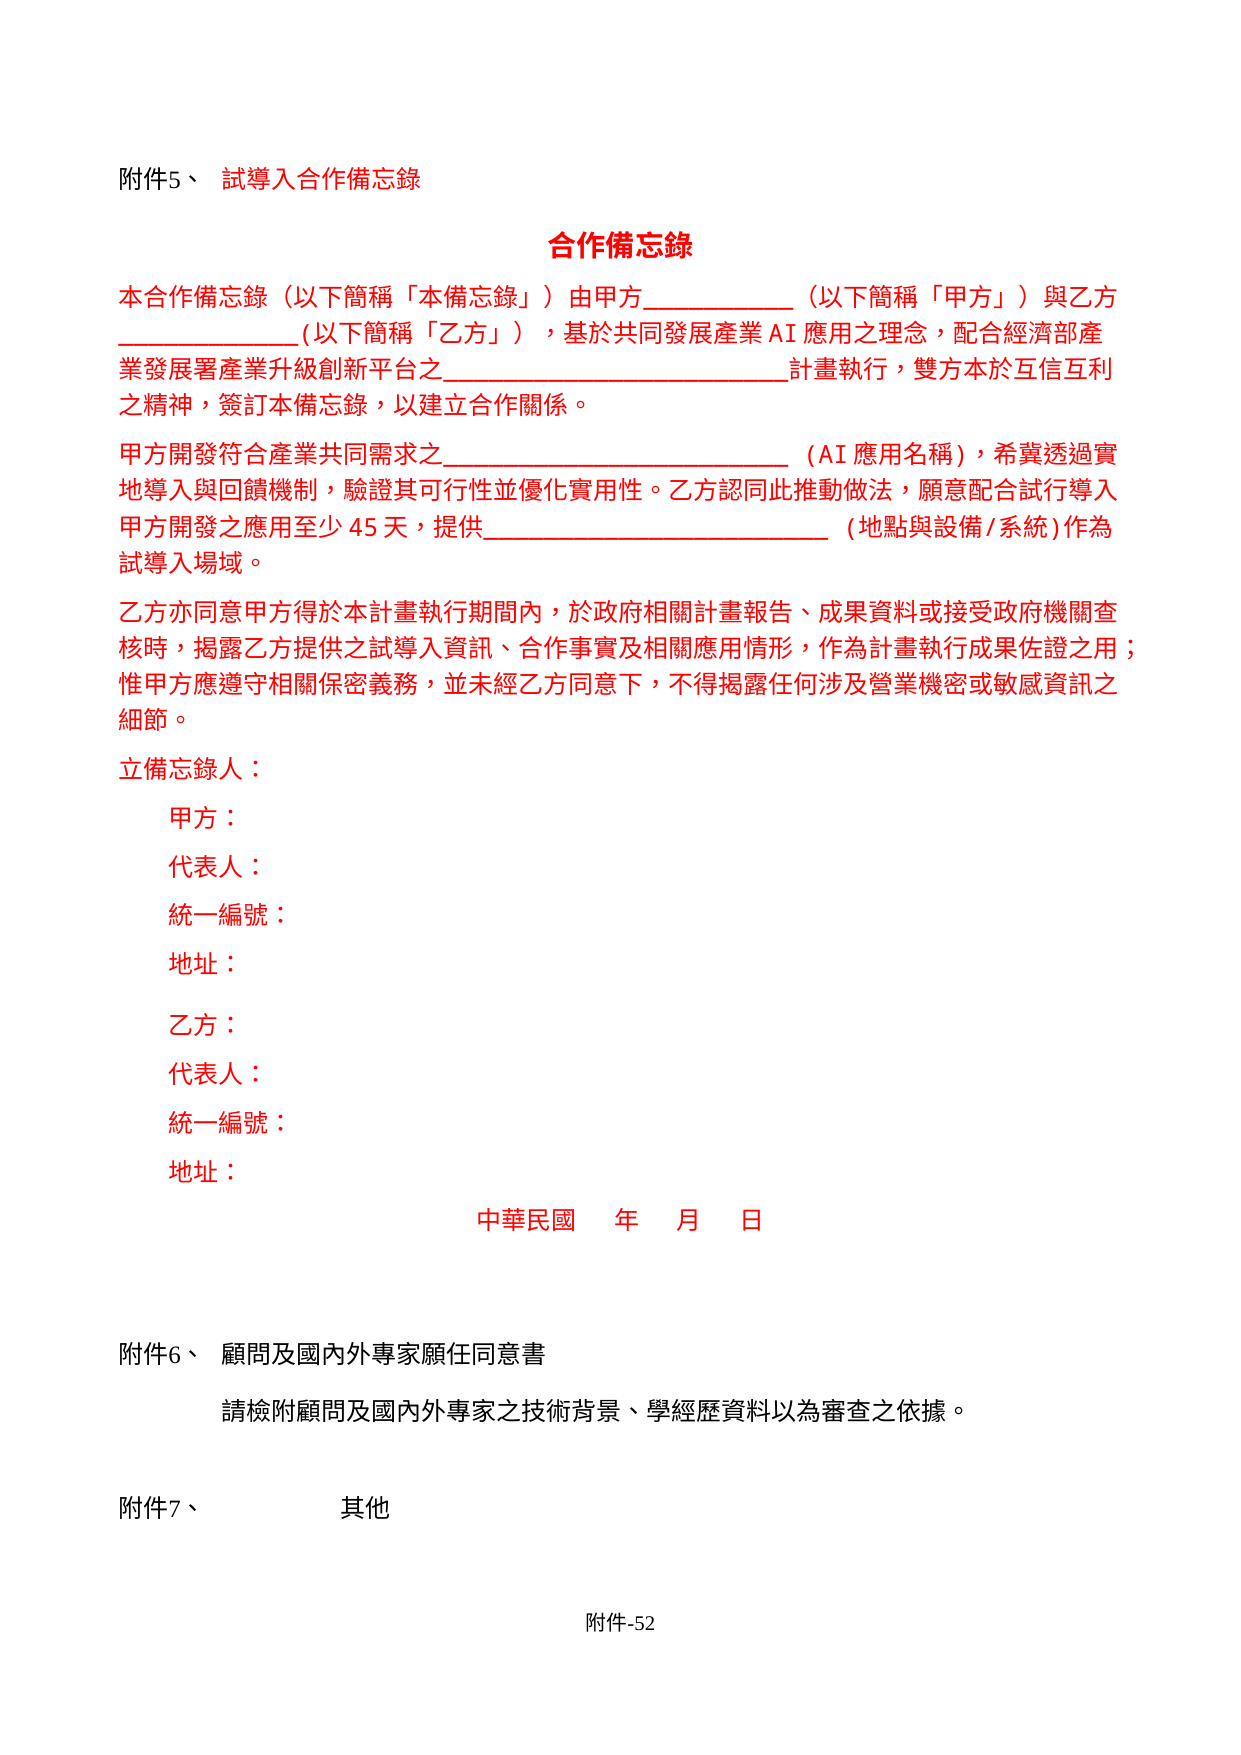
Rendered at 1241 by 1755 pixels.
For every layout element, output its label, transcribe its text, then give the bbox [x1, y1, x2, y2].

text 統一編號： [168, 896, 1122, 932]
text 地址： [168, 1152, 1122, 1188]
list 其他 [118, 1484, 1122, 1526]
list 試導入合作備忘錄 [118, 156, 1122, 197]
text 請檢附顧問及國內外專家之技術背景、學經歷資料以為審查之依據。 [221, 1391, 1122, 1428]
list 顧問及國內外專家願任同意書 [118, 1330, 1122, 1372]
text 本合作備忘錄（以下簡稱「本備忘錄」）由甲方__________（以下簡稱「甲方」）與乙方____________(以下簡稱「乙方」），基於共同發展產業AI應用之理念，配合經濟部產業發展署產業升級創新平台之_______________________計畫執行，雙方本於互信互利之精神，簽訂本備忘錄，以建立合作關係。 [118, 277, 1122, 422]
text 乙方： [168, 1006, 1122, 1042]
text 地址： [168, 944, 1122, 981]
text 代表人： [168, 1054, 1122, 1091]
text 代表人： [168, 847, 1122, 883]
text 甲方： [168, 798, 1122, 834]
text 甲方開發符合產業共同需求之_______________________ (AI應用名稱)，希冀透過實地導入與回饋機制，驗證其可行性並優化實用性。乙方認同此推動做法，願意配合試行導入甲方開發之應用至少45天，提供_______________________ (地點與設備/系統)作為試導入場域。 [118, 434, 1122, 579]
text 中華民國 年 月 日 [118, 1201, 1122, 1237]
text 合作備忘錄 [118, 222, 1122, 264]
text 乙方亦同意甲方得於本計畫執行期間內，於政府相關計畫報告、成果資料或接受政府機關查核時，揭露乙方提供之試導入資訊、合作事實及相關應用情形，作為計畫執行成果佐證之用；惟甲方應遵守相關保密義務，並未經乙方同意下，不得揭露任何涉及營業機密或敏感資訊之細節。 [118, 592, 1122, 737]
text 統一編號： [168, 1103, 1122, 1139]
text 立備忘錄人： [118, 749, 1122, 786]
